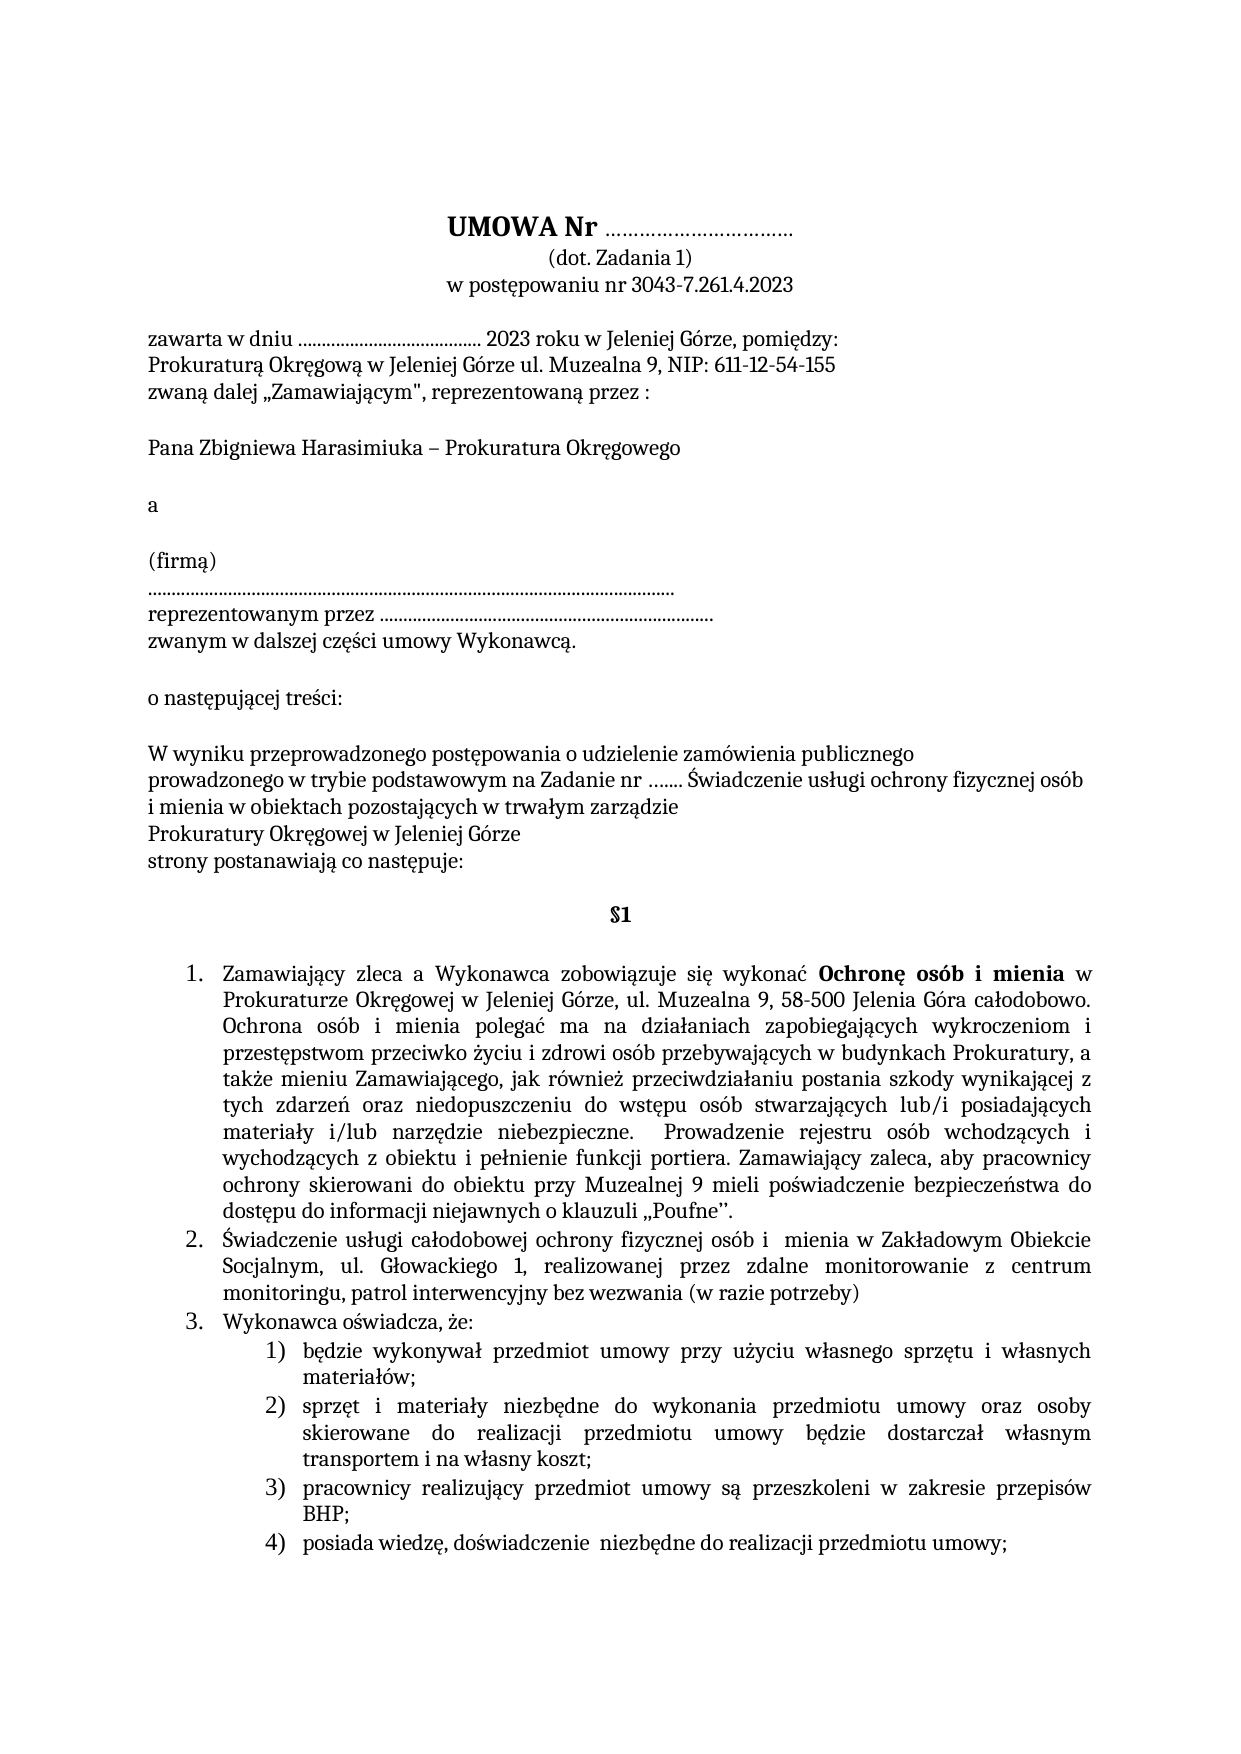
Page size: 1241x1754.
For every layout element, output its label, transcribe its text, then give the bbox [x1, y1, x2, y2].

text UMOWA Nr …………………………… [148, 211, 1093, 244]
list będzie wykonywał przedmiot umowy przy użyciu własnego sprzętu i własnych materiałów; [265, 1335, 1093, 1390]
text w postępowaniu nr 3043-7.261.4.2023 [148, 272, 1093, 298]
list Zamawiający zleca a Wykonawca zobowiązuje się wykonać Ochronę osób i mienia w Prokuraturze Okręgowej w Jeleniej Górze, ul. Muzealna 9, 58-500 Jelenia Góra całodobowo. Ochrona osób i mienia polegać ma na działaniach zapobiegających wykroczeniom i przestępstwom przeciwko życiu i zdrowi osób przebywających w budynkach Prokuratury, a także mieniu Zamawiającego, jak również przeciwdziałaniu postania szkody wynikającej z tych zdarzeń oraz niedopuszczeniu do wstępu osób stwarzających lub/i posiadających materiały i/lub narzędzie niebezpieczne. Prowadzenie rejestru osób wchodzących i wychodzących z obiektu i pełnienie funkcji portiera. Zamawiający zaleca, aby pracownicy ochrony skierowani do obiektu przy Muzealnej 9 mieli poświadczenie bezpieczeństwa do dostępu do informacji niejawnych o klauzuli ,,Poufne’’. [185, 958, 1093, 1224]
list pracownicy realizujący przedmiot umowy są przeszkoleni w zakresie przepisów BHP; [265, 1472, 1093, 1527]
text W wyniku przeprowadzonego postępowania o udzielenie zamówienia publicznego prowadzonego w trybie podstawowym na Zadanie nr ….... Świadczenie usługi ochrony fizycznej osób i mienia w obiektach pozostających w trwałym zarządzie [148, 740, 1093, 821]
list posiada wiedzę, doświadczenie niezbędne do realizacji przedmiotu umowy; [265, 1527, 1093, 1557]
text Pana Zbigniewa Harasimiuka – Prokuratura Okręgowego [148, 435, 1093, 491]
text Prokuratury Okręgowej w Jeleniej Górze strony postanawiają co następuje: [148, 821, 1093, 874]
text (firmą) ................................................................................................................ reprezentowanym przez ....................................................................... zwanym w dalszej części umowy Wykonawcą. [148, 547, 1093, 684]
text a [148, 491, 1093, 547]
text §1 [148, 875, 1093, 957]
text (dot. Zadania 1) [148, 245, 1093, 271]
list Świadczenie usługi całodobowej ochrony fizycznej osób i mienia w Zakładowym Obiekcie Socjalnym, ul. Głowackiego 1, realizowanej przez zdalne monitorowanie z centrum monitoringu, patrol interwencyjny bez wezwania (w razie potrzeby) [185, 1224, 1093, 1306]
text zawarta w dniu ....................................... 2023 roku w Jeleniej Górze, pomiędzy: Prokuraturą Okręgową w Jeleniej Górze ul. Muzealna 9, NIP: 611-12-54-155 zwaną dalej „Zamawiającym", reprezentowaną przez : [148, 298, 1093, 435]
list Wykonawca oświadcza, że: [185, 1306, 1093, 1335]
list sprzęt i materiały niezbędne do wykonania przedmiotu umowy oraz osoby skierowane do realizacji przedmiotu umowy będzie dostarczał własnym transportem i na własny koszt; [265, 1390, 1093, 1472]
text o następującej treści: [148, 684, 1093, 740]
